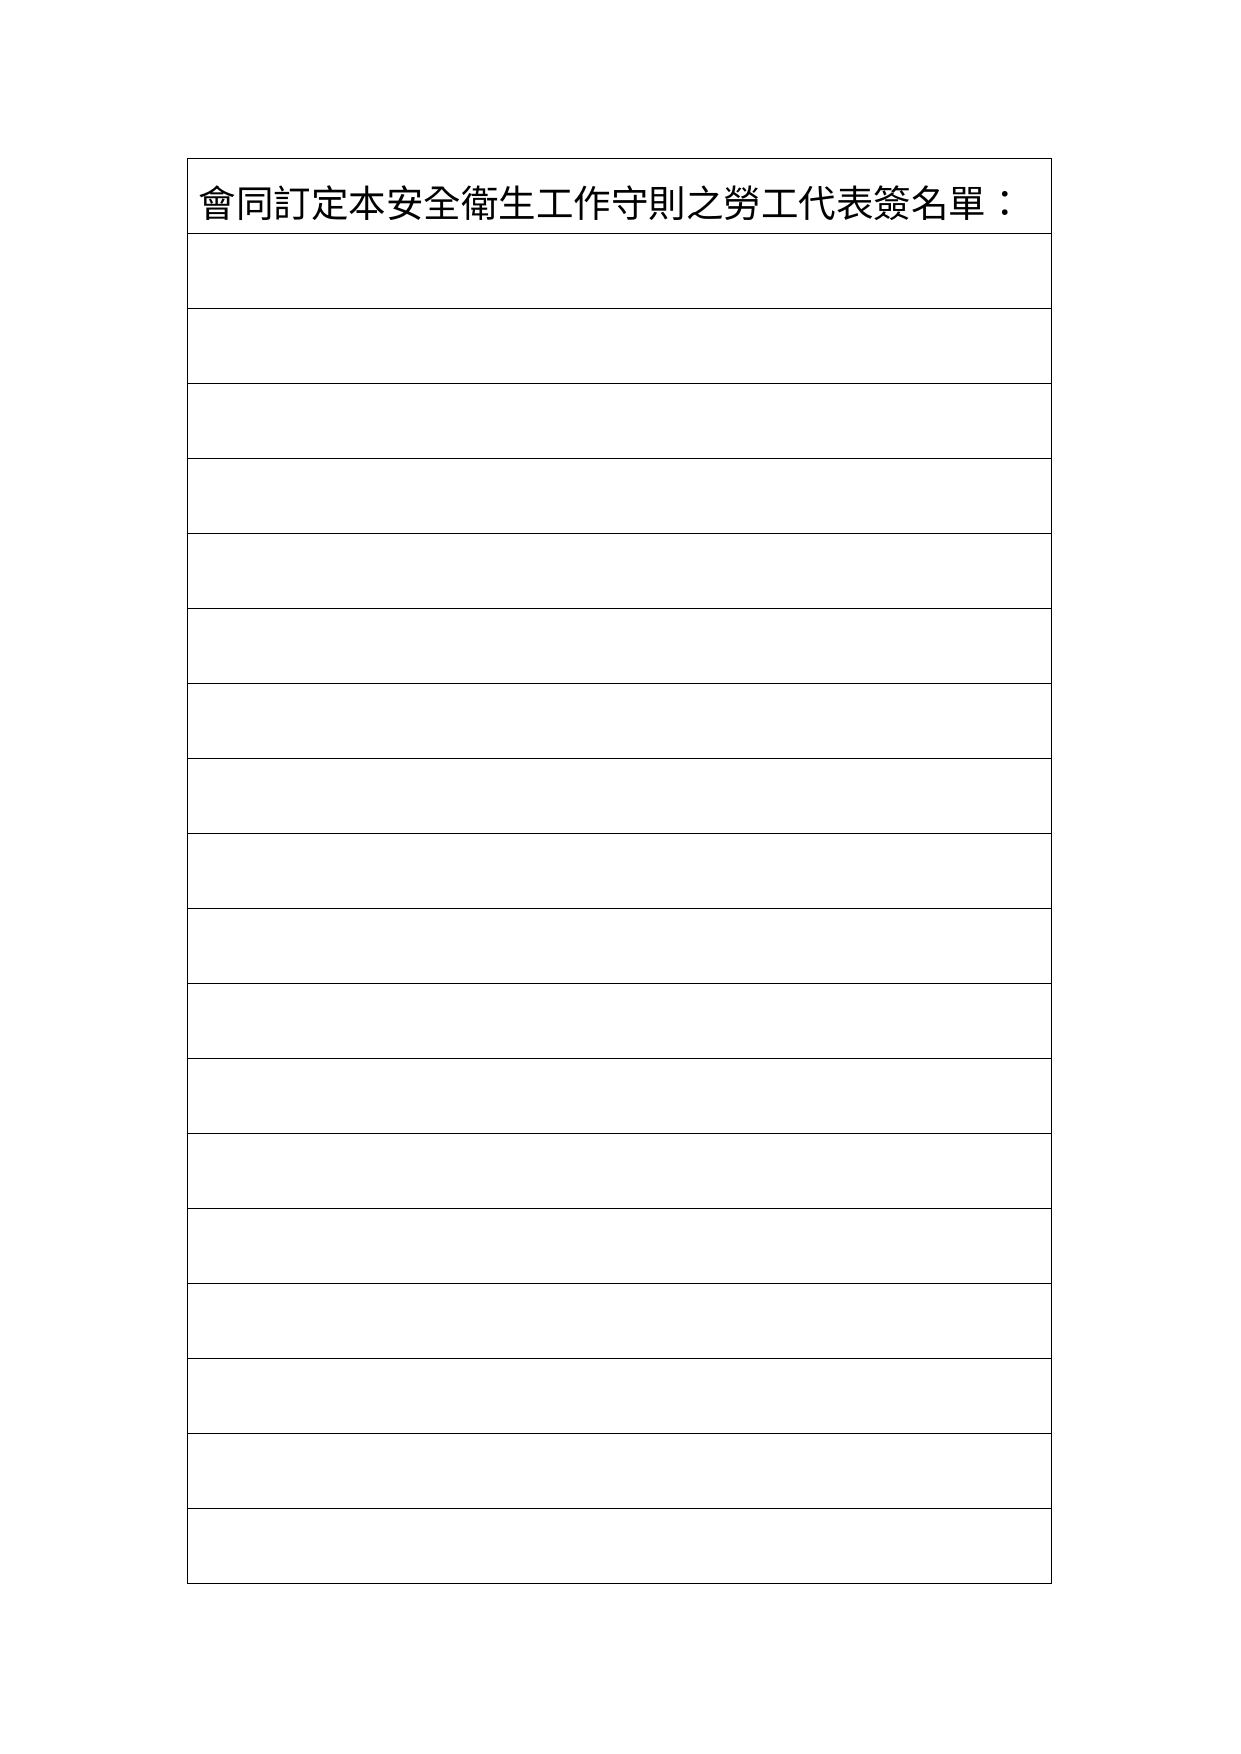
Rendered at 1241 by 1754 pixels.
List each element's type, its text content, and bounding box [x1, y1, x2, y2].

table_cell [188, 1434, 1051, 1508]
table_cell [188, 384, 1051, 458]
table_cell [188, 459, 1051, 533]
table_cell [188, 534, 1051, 608]
table_cell [188, 1059, 1051, 1133]
table_cell [188, 309, 1051, 383]
table_cell [188, 834, 1051, 908]
table_cell [188, 1209, 1051, 1283]
table_cell [188, 609, 1051, 683]
table_cell [188, 984, 1051, 1058]
table_cell [188, 1134, 1051, 1208]
table_cell [188, 1284, 1051, 1358]
table_cell [188, 759, 1051, 833]
table_cell [188, 684, 1051, 758]
table_header 會同訂定本安全衛生工作守則之勞工代表簽名單： [188, 159, 1051, 233]
table_cell [188, 234, 1051, 308]
table_cell [188, 1359, 1051, 1433]
table_cell [188, 909, 1051, 983]
table_cell [188, 1509, 1051, 1583]
